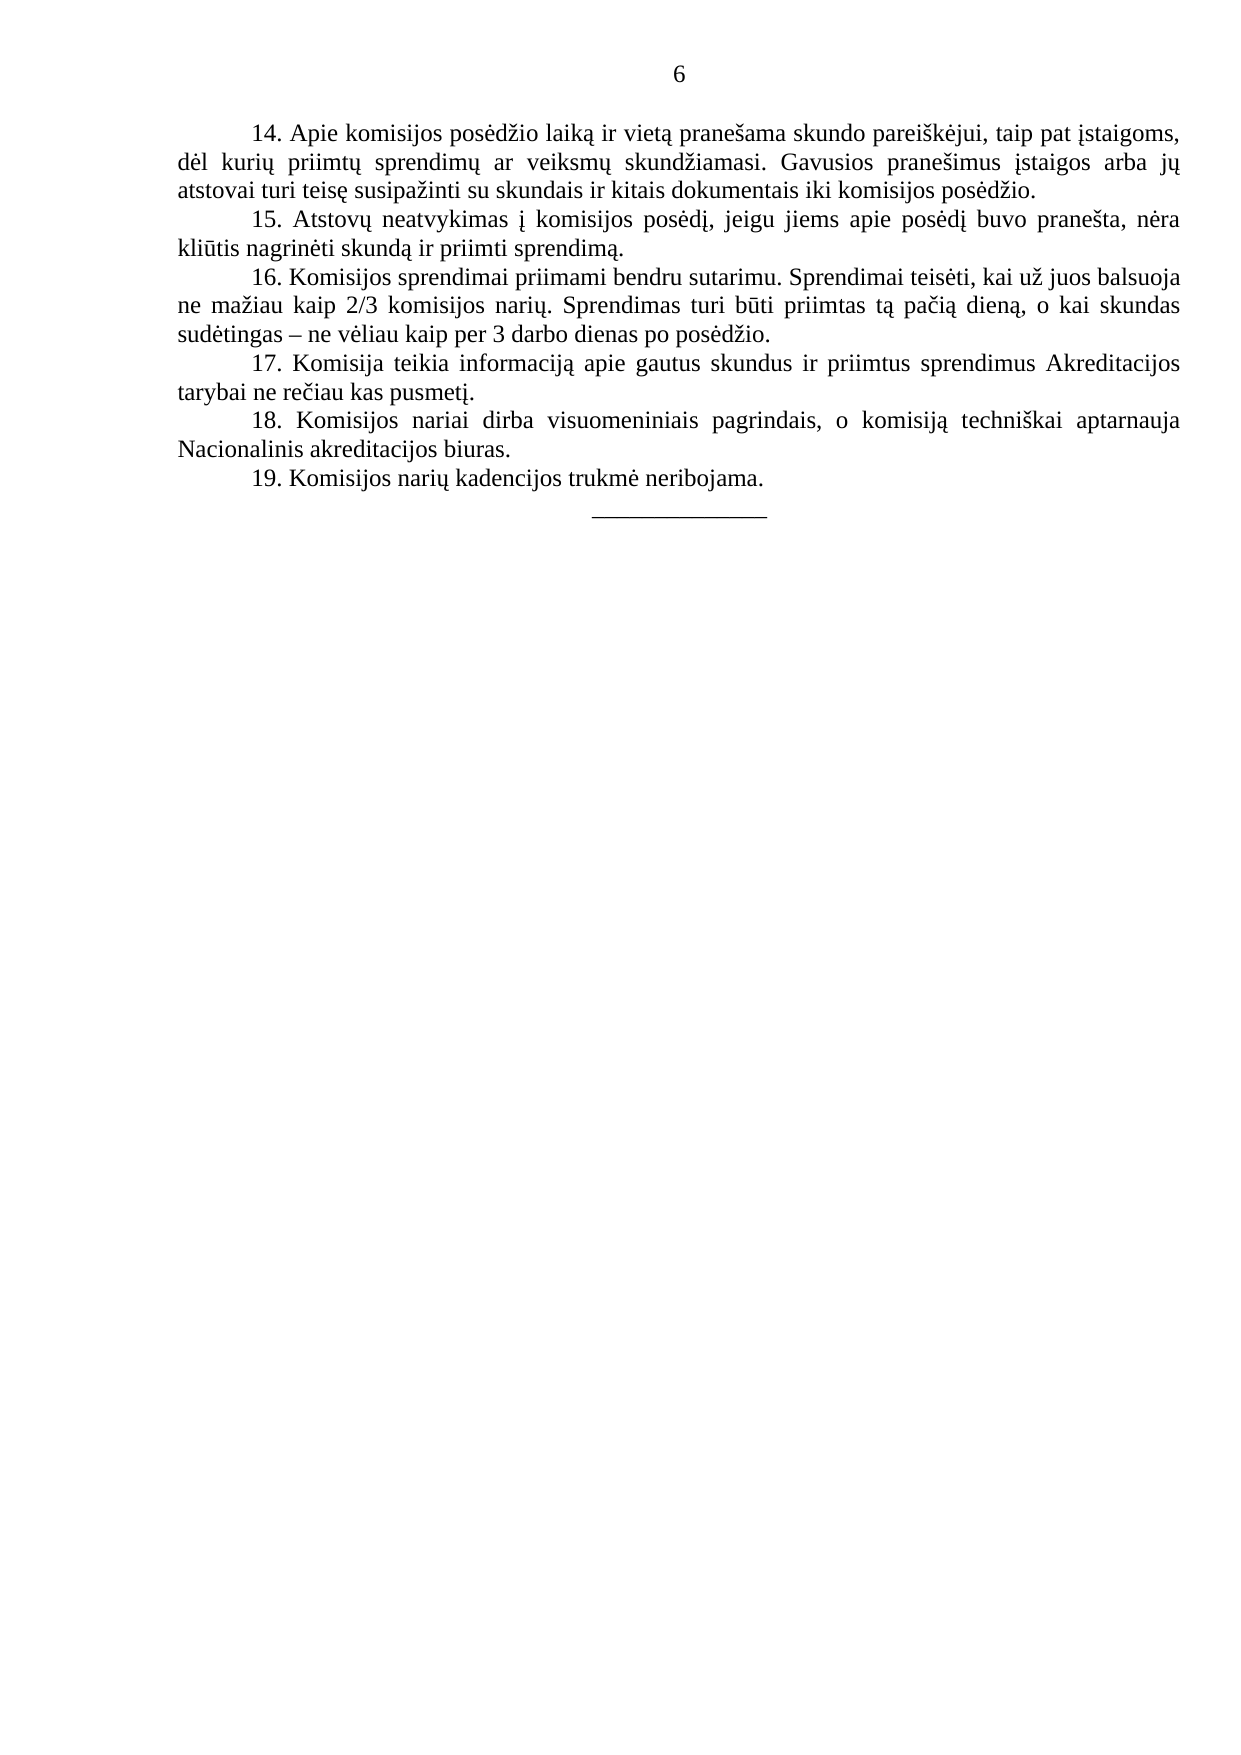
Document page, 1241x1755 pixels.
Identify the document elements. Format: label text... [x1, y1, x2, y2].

text 18. Komisijos nariai dirba visuomeniniais pagrindais, o komisiją techniškai aptarnauja Nacionalinis akreditacijos biuras. [177, 406, 1181, 463]
text ______________ [177, 492, 1181, 521]
text 15. Atstovų neatvykimas į komisijos posėdį, jeigu jiems apie posėdį buvo pranešta, nėra kliūtis nagrinėti skundą ir priimti sprendimą. [177, 204, 1181, 262]
text 17. Komisija teikia informaciją apie gautus skundus ir priimtus sprendimus Akreditacijos tarybai ne rečiau kas pusmetį. [177, 348, 1181, 406]
text 16. Komisijos sprendimai priimami bendru sutarimu. Sprendimai teisėti, kai už juos balsuoja ne mažiau kaip 2/3 komisijos narių. Sprendimas turi būti priimtas tą pačią dieną, o kai skundas sudėtingas – ne vėliau kaip per 3 darbo dienas po posėdžio. [177, 262, 1181, 348]
text 14. Apie komisijos posėdžio laiką ir vietą pranešama skundo pareiškėjui, taip pat įstaigoms, dėl kurių priimtų sprendimų ar veiksmų skundžiamasi. Gavusios pranešimus įstaigos arba jų atstovai turi teisę susipažinti su skundais ir kitais dokumentais iki komisijos posėdžio. [177, 118, 1181, 204]
text 19. Komisijos narių kadencijos trukmė neribojama. [177, 463, 1181, 492]
